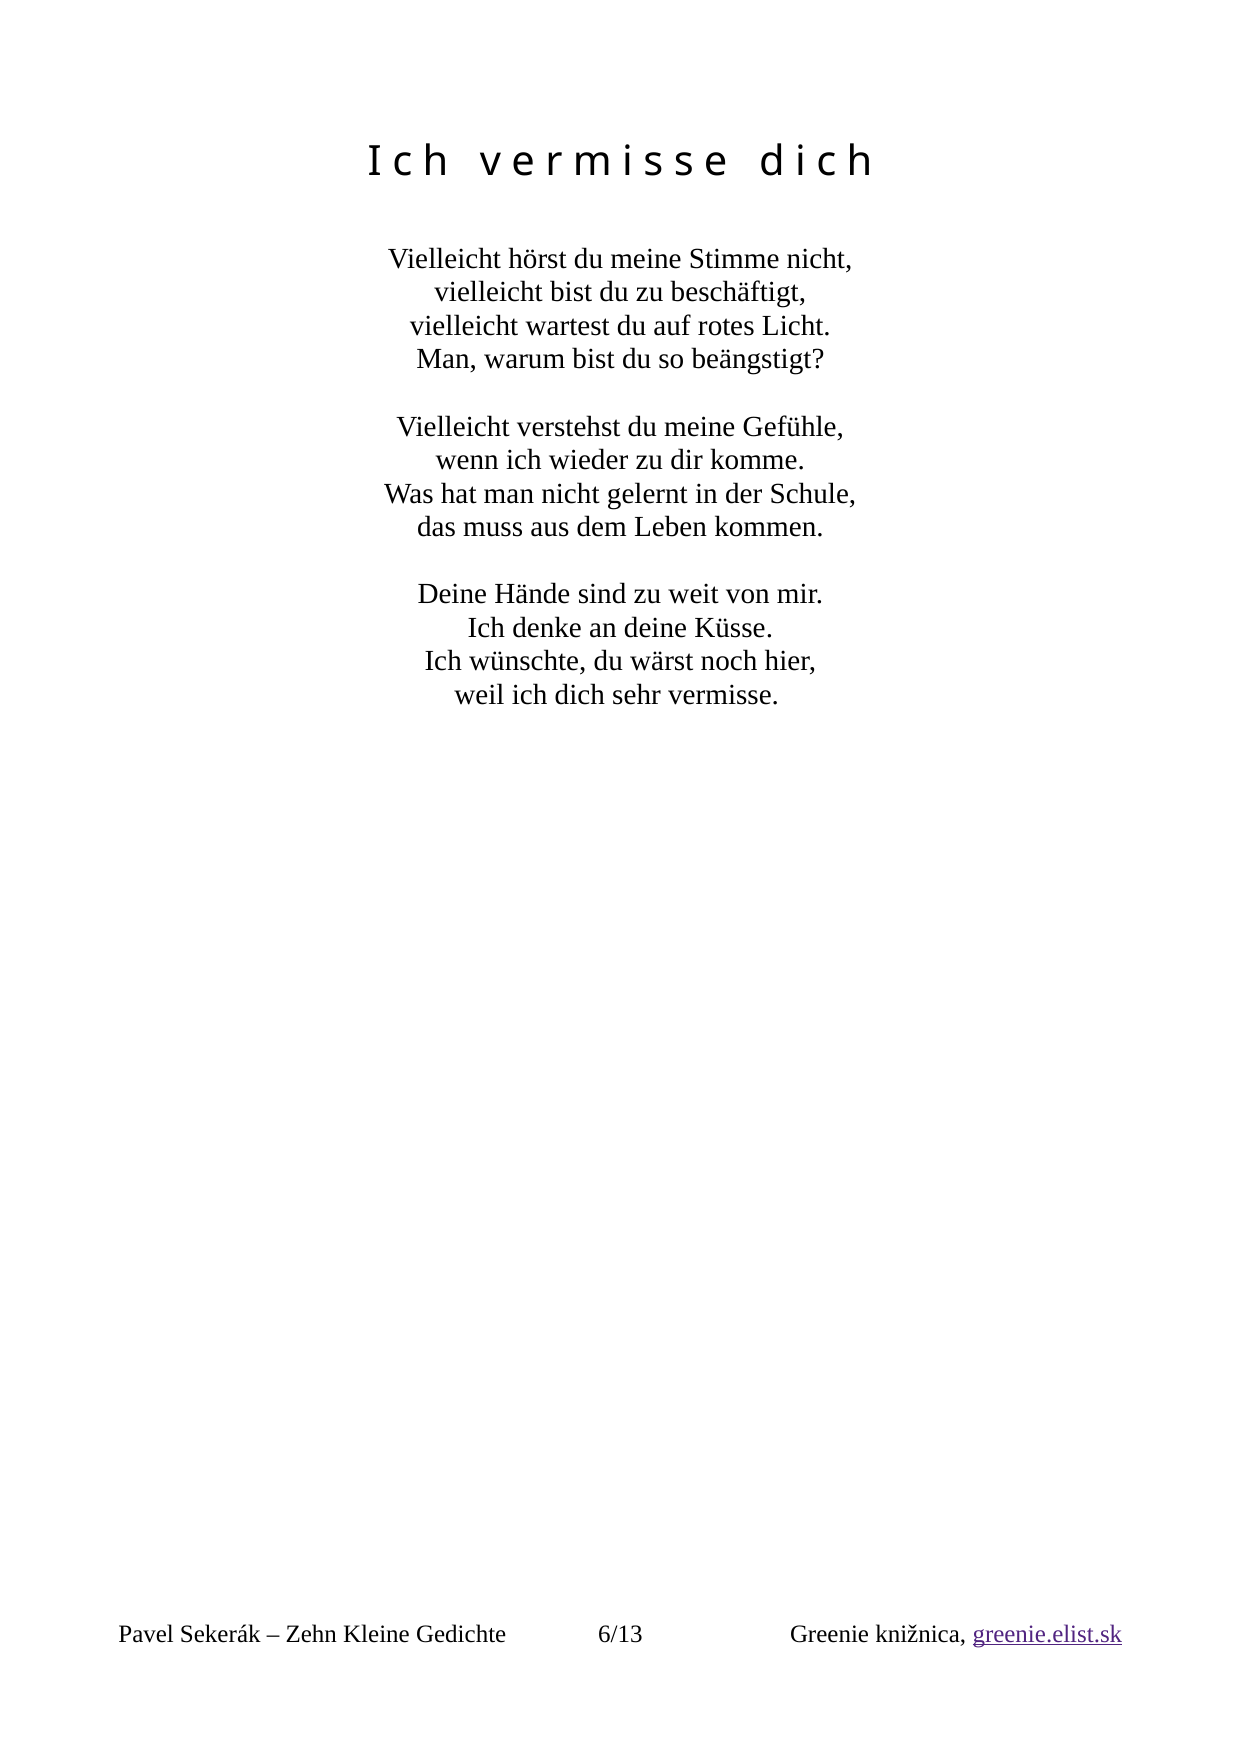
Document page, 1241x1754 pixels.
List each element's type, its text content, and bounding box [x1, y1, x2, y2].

subtitle Ich vermisse dich [106, 131, 1134, 188]
text Vielleicht hörst du meine Stimme nicht, vielleicht bist du zu beschäftigt, vielleicht wartest du auf rotes Licht. Man, warum bist du so beängstigt? Vielleicht verstehst du meine Gefühle, wenn ich wieder zu dir komme. Was hat man nicht gelernt in der Schule, das muss aus dem Leben kommen. Deine Hände sind zu weit von mir. Ich denke an deine Küsse. Ich wünschte, du wärst noch hier, weil ich dich sehr vermisse. [106, 241, 1134, 711]
